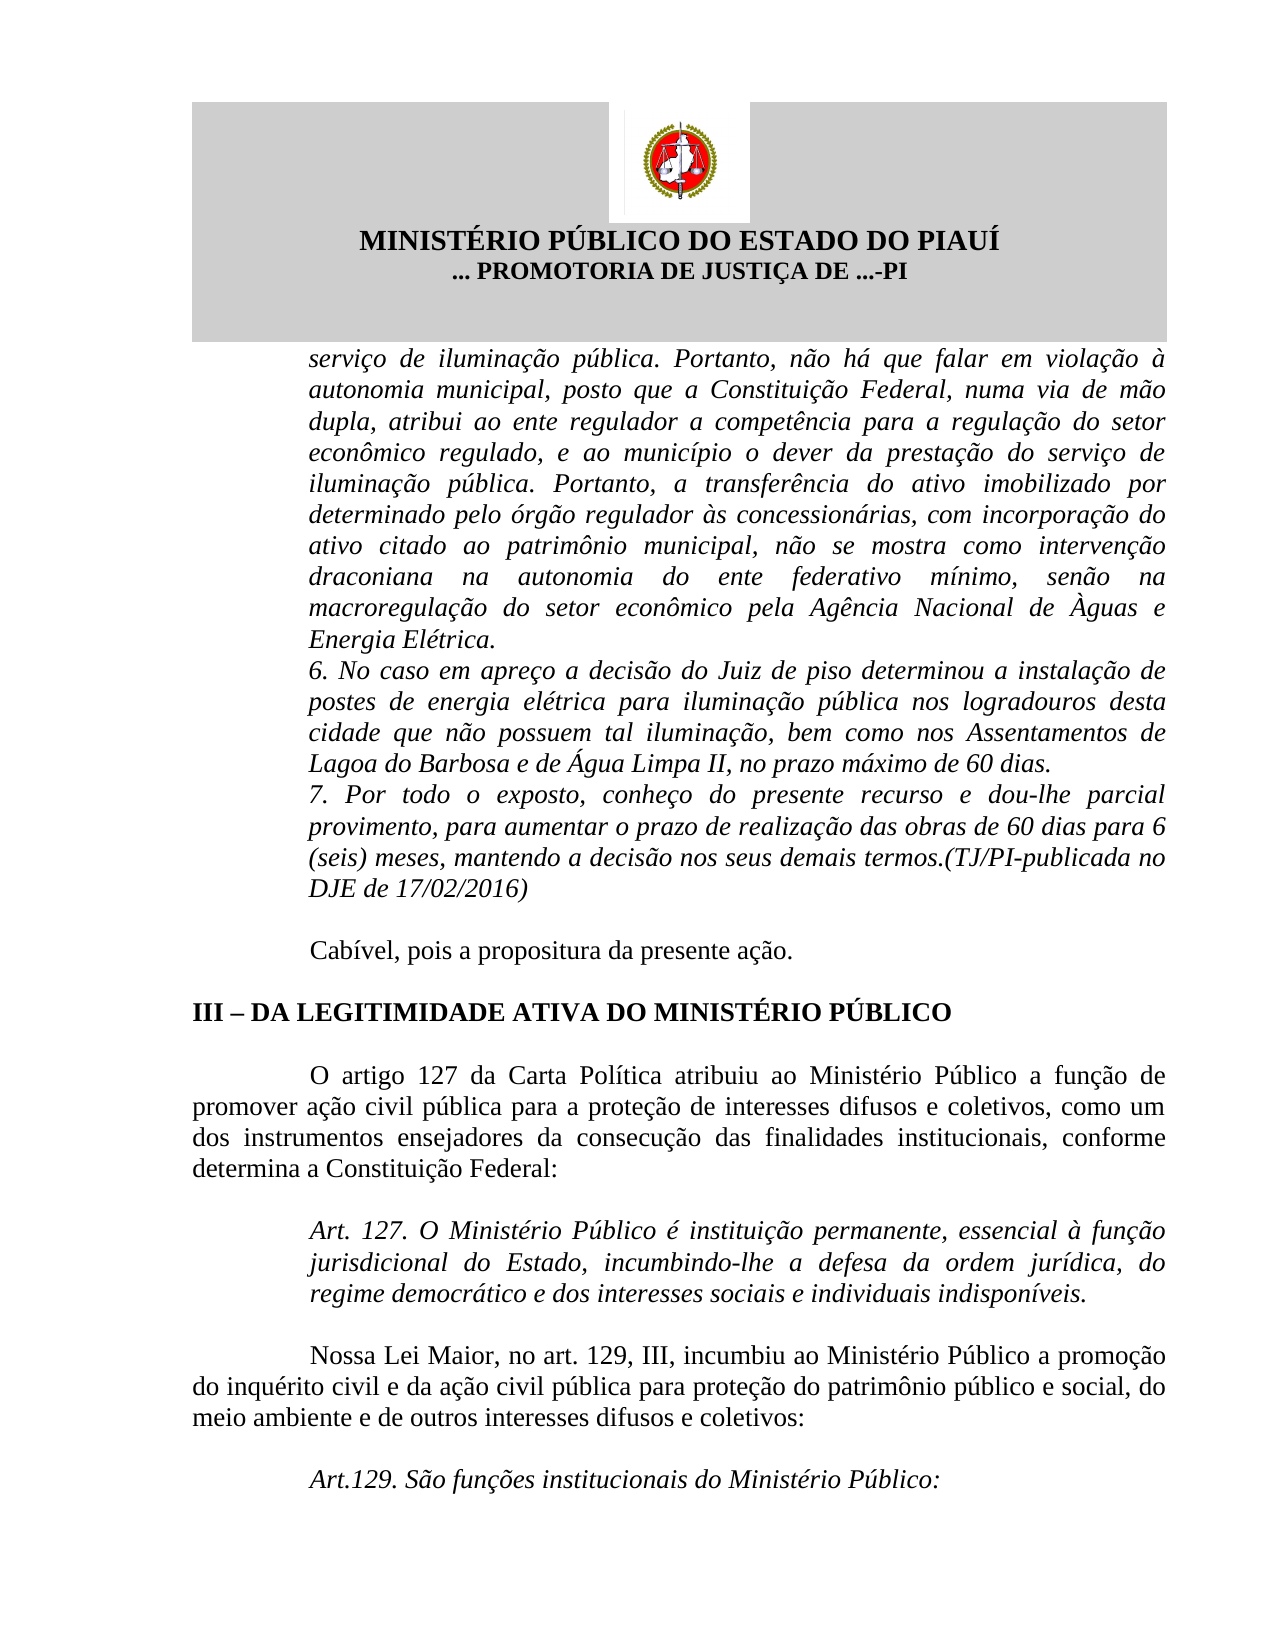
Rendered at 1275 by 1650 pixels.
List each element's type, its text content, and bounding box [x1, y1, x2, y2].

picture [624, 110, 735, 215]
text Art.129. São funções institucionais do Ministério Público: [309, 1464, 1167, 1495]
text Cabível, pois a propositura da presente ação. [192, 934, 1167, 965]
text Nossa Lei Maior, no art. 129, III, incumbiu ao Ministério Público a promoção do inquérito civil e da ação civil pública para proteção do patrimônio público e social, do meio ambiente e de outros interesses difusos e coletivos: [192, 1339, 1167, 1432]
text O artigo 127 da Carta Política atribuiu ao Ministério Público a função de promover ação civil pública para a proteção de interesses difusos e coletivos, como um dos instrumentos ensejadores da consecução das finalidades institucionais, conforme determina a Constituição Federal: [192, 1059, 1167, 1183]
text III – DA LEGITIMIDADE ATIVA DO MINISTÉRIO PÚBLICO [192, 996, 1167, 1028]
text serviço de iluminação pública. Portanto, não há que falar em violação à autonomia municipal, posto que a Constituição Federal, numa via de mão dupla, atribui ao ente regulador a competência para a regulação do setor econômico regulado, e ao município o dever da prestação do serviço de iluminação pública. Portanto, a transferência do ativo imobilizado por determinado pelo órgão regulador às concessionárias, com incorporação do ativo citado ao patrimônio municipal, não se mostra como intervenção draconiana na autonomia do ente federativo mínimo, senão na macroregulação do setor econômico pela Agência Nacional de Àguas e Energia Elétrica. [308, 342, 1167, 654]
text 7. Por todo o exposto, conheço do presente recurso e dou-lhe parcial provimento, para aumentar o prazo de realização das obras de 60 dias para 6 (seis) meses, mantendo a decisão nos seus demais termos.(TJ/PI-publicada no DJE de 17/02/2016) [308, 778, 1167, 903]
text Art. 127. O Ministério Público é instituição permanente, essencial à função jurisdicional do Estado, incumbindo-lhe a defesa da ordem jurídica, do regime democrático e dos interesses sociais e individuais indisponíveis. [309, 1214, 1167, 1308]
text 6. No caso em apreço a decisão do Juiz de piso determinou a instalação de postes de energia elétrica para iluminação pública nos logradouros desta cidade que não possuem tal iluminação, bem como nos Assentamentos de Lagoa do Barbosa e de Água Limpa II, no prazo máximo de 60 dias. [308, 654, 1167, 778]
